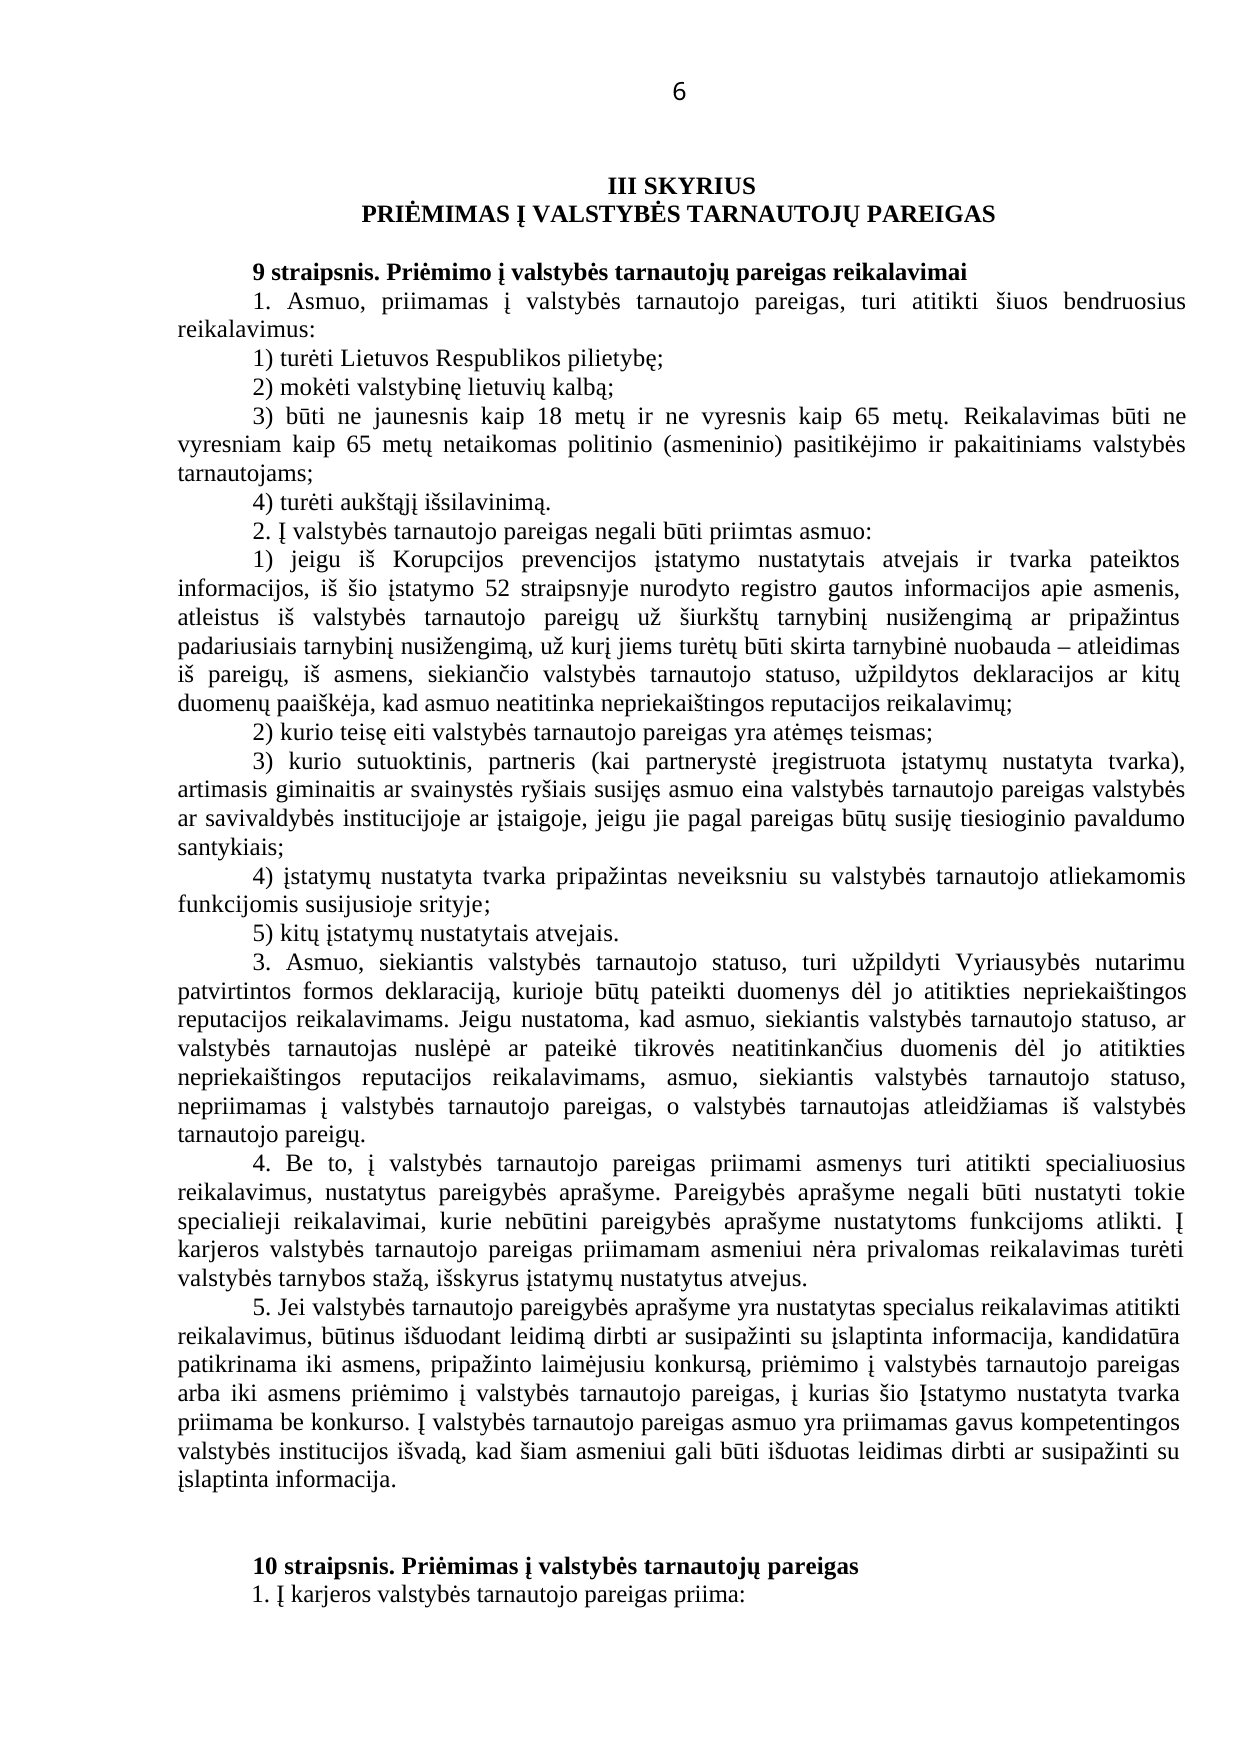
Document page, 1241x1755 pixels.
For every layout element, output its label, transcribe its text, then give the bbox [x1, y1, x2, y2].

text 10 straipsnis. Priėmimas į valstybės tarnautojų pareigas [177, 1551, 1186, 1579]
text 1) jeigu iš Korupcijos prevencijos įstatymo nustatytais atvejais ir tvarka pateiktos informacijos, iš šio įstatymo 52 straipsnyje nurodyto registro gautos informacijos apie asmenis, atleistus iš valstybės tarnautojo pareigų už šiurkštų tarnybinį nusižengimą ar pripažintus padariusiais tarnybinį nusižengimą, už kurį jiems turėtų būti skirta tarnybinė nuobauda – atleidimas iš pareigų, iš asmens, siekiančio valstybės tarnautojo statuso, užpildytos deklaracijos ar kitų duomenų paaiškėja, kad asmuo neatitinka nepriekaištingos reputacijos reikalavimų; [177, 544, 1181, 717]
text 2. Į valstybės tarnautojo pareigas negali būti priimtas asmuo: [177, 516, 1186, 544]
text 1) turėti Lietuvos Respublikos pilietybę; [177, 343, 1186, 372]
text 4. Be to, į valstybės tarnautojo pareigas priimami asmenys turi atitikti specialiuosius reikalavimus, nustatytus pareigybės aprašyme. Pareigybės aprašyme negali būti nustatyti tokie specialieji reikalavimai, kurie nebūtini pareigybės aprašyme nustatytoms funkcijoms atlikti. Į karjeros valstybės tarnautojo pareigas priimamam asmeniui nėra privalomas reikalavimas turėti valstybės tarnybos stažą, išskyrus įstatymų nustatytus atvejus. [177, 1148, 1186, 1292]
text 2) kurio teisę eiti valstybės tarnautojo pareigas yra atėmęs teismas; [177, 717, 1186, 746]
text III SKYRIUS [177, 171, 1186, 199]
text 1. Į karjeros valstybės tarnautojo pareigas priima: [177, 1579, 1181, 1608]
text 5) kitų įstatymų nustatytais atvejais. [177, 918, 1186, 947]
text 9 straipsnis. Priėmimo į valstybės tarnautojų pareigas reikalavimai [177, 257, 1186, 286]
text 4) turėti aukštąjį išsilavinimą. [177, 487, 1186, 516]
text 2) mokėti valstybinę lietuvių kalbą; [177, 372, 1186, 401]
text 1. Asmuo, priimamas į valstybės tarnautojo pareigas, turi atitikti šiuos bendruosius reikalavimus: [177, 286, 1186, 343]
text 3. Asmuo, siekiantis valstybės tarnautojo statuso, turi užpildyti Vyriausybės nutarimu patvirtintos formos deklaraciją, kurioje būtų pateikti duomenys dėl jo atitikties nepriekaištingos reputacijos reikalavimams. Jeigu nustatoma, kad asmuo, siekiantis valstybės tarnautojo statuso, ar valstybės tarnautojas nuslėpė ar pateikė tikrovės neatitinkančius duomenis dėl jo atitikties nepriekaištingos reputacijos reikalavimams, asmuo, siekiantis valstybės tarnautojo statuso, nepriimamas į valstybės tarnautojo pareigas, o valstybės tarnautojas atleidžiamas iš valstybės tarnautojo pareigų. [177, 947, 1187, 1148]
text 3) būti ne jaunesnis kaip 18 metų ir ne vyresnis kaip 65 metų. Reikalavimas būti ne vyresniam kaip 65 metų netaikomas politinio (asmeninio) pasitikėjimo ir pakaitiniams valstybės tarnautojams; [177, 401, 1186, 487]
text 3) kurio sutuoktinis, partneris (kai partnerystė įregistruota įstatymų nustatyta tvarka), artimasis giminaitis ar svainystės ryšiais susijęs asmuo eina valstybės tarnautojo pareigas valstybės ar savivaldybės institucijoje ar įstaigoje, jeigu jie pagal pareigas būtų susiję tiesioginio pavaldumo santykiais; [177, 746, 1186, 861]
text 4) įstatymų nustatyta tvarka pripažintas neveiksniu su valstybės tarnautojo atliekamomis funkcijomis susijusioje srityje; [177, 861, 1186, 918]
text PRIĖMIMAS Į VALSTYBĖS TARNAUTOJŲ PAREIGAS [177, 199, 1186, 228]
text 5. Jei valstybės tarnautojo pareigybės aprašyme yra nustatytas specialus reikalavimas atitikti reikalavimus, būtinus išduodant leidimą dirbti ar susipažinti su įslaptinta informacija, kandidatūra patikrinama iki asmens, pripažinto laimėjusiu konkursą, priėmimo į valstybės tarnautojo pareigas arba iki asmens priėmimo į valstybės tarnautojo pareigas, į kurias šio Įstatymo nustatyta tvarka priimama be konkurso. Į valstybės tarnautojo pareigas asmuo yra priimamas gavus kompetentingos valstybės institucijos išvadą, kad šiam asmeniui gali būti išduotas leidimas dirbti ar susipažinti su įslaptinta informacija. [177, 1292, 1181, 1493]
